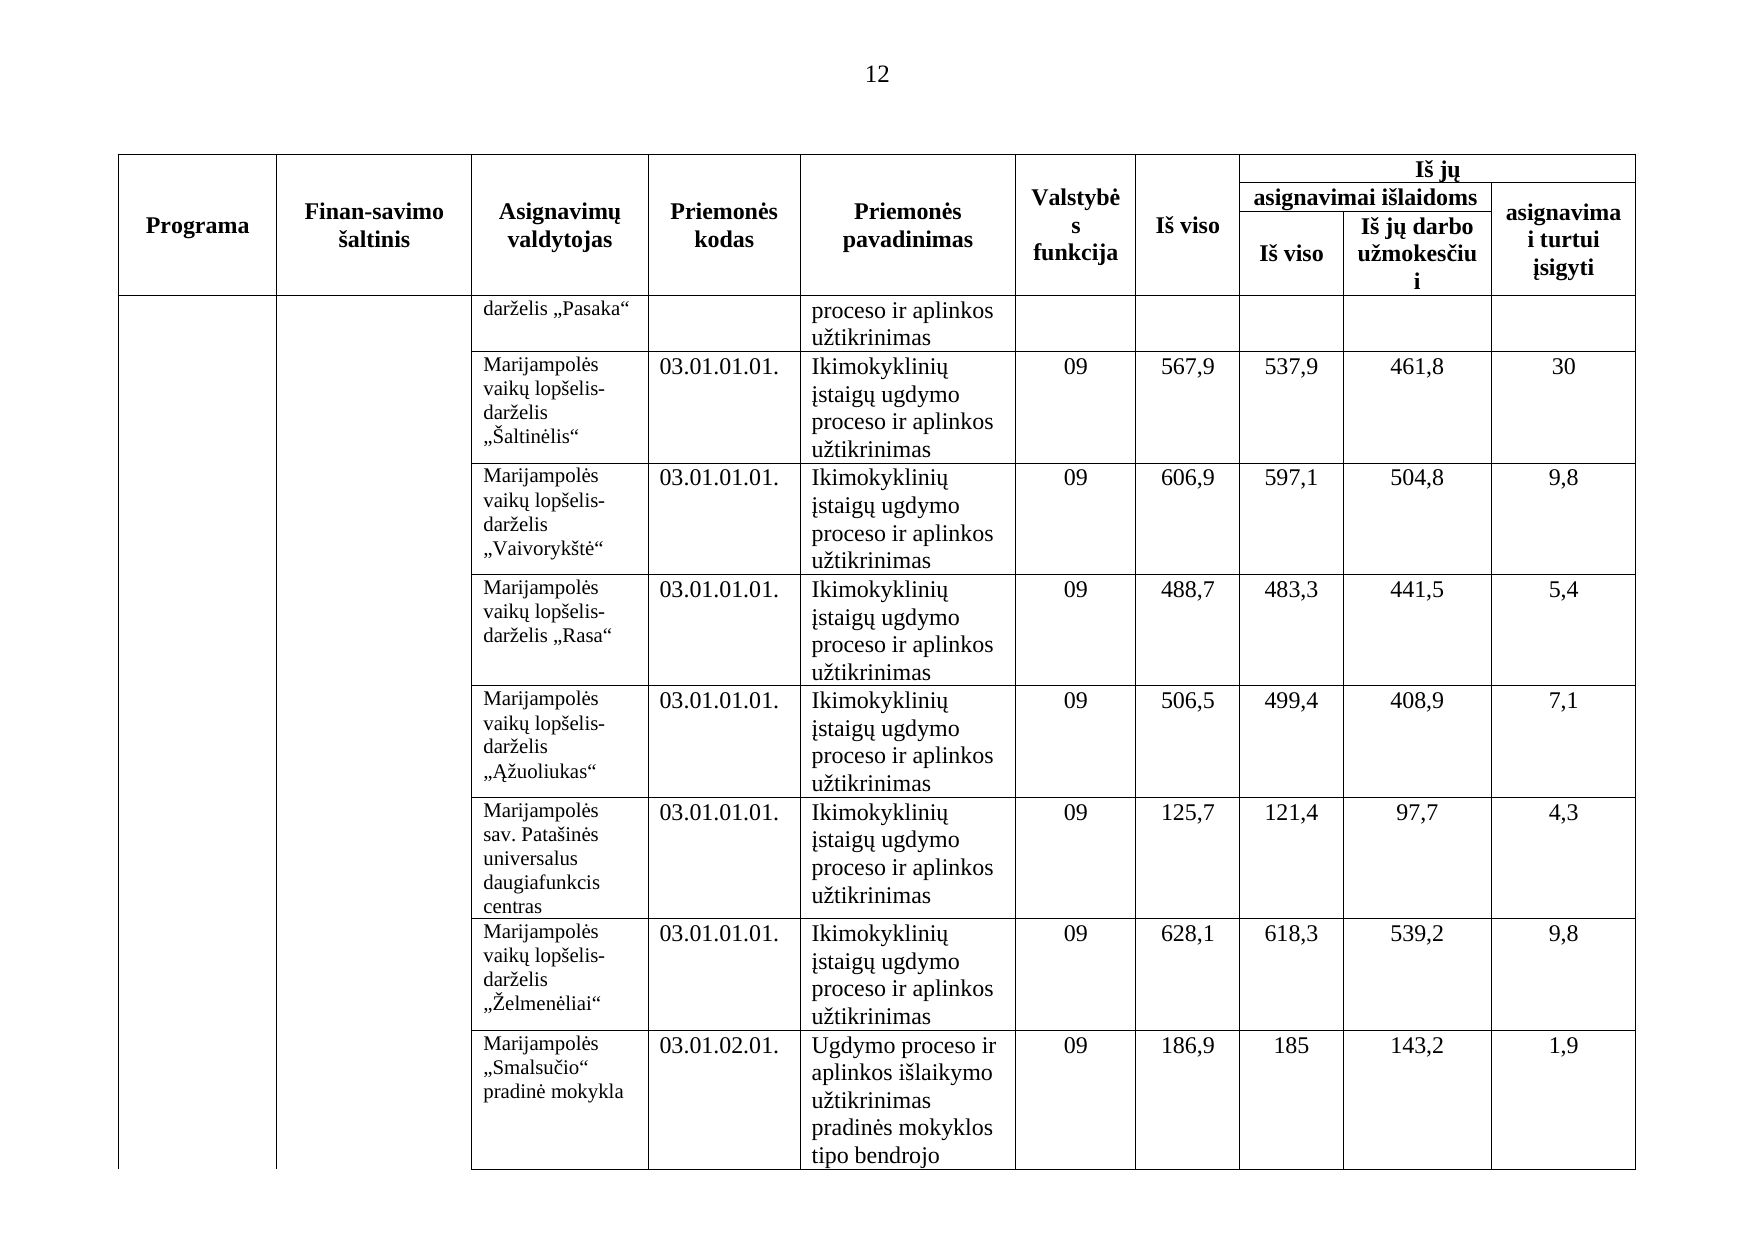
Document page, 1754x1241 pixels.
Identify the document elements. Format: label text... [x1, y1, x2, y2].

table_cell 03.01.01.01. [649, 352, 800, 462]
table_cell Marijampolės vaikų lopšelis-darželis „Želmenėliai“ [472, 919, 648, 1029]
table_cell Marijampolės vaikų lopšelis-darželis „Rasa“ [472, 575, 648, 685]
table_cell [1344, 296, 1491, 351]
table_cell Ugdymo proceso ir aplinkos išlaikymo užtikrinimas pradinės mokyklos tipo bendrojo [801, 1031, 1015, 1169]
table_cell asignavimai išlaidoms [1240, 183, 1491, 211]
table_cell asignavimai turtui įsigyti [1492, 183, 1635, 295]
table_cell 09 [1016, 686, 1135, 797]
table_cell Ikimokyklinių įstaigų ugdymo proceso ir aplinkos užtikrinimas [801, 464, 1015, 574]
table_cell 1,9 [1492, 1031, 1635, 1169]
table_cell proceso ir aplinkos užtikrinimas [801, 296, 1015, 351]
table_cell Marijampolės „Smalsučio“ pradinė mokykla [472, 1031, 648, 1169]
table_header Asignavimų valdytojas [472, 155, 648, 295]
table_cell 09 [1016, 1031, 1135, 1169]
table_header Programa [119, 155, 276, 295]
table_cell 03.01.02.01. [649, 1031, 800, 1169]
table_cell 441,5 [1344, 575, 1491, 685]
table_cell 03.01.01.01. [649, 575, 800, 685]
table_cell 09 [1016, 464, 1135, 574]
table_header Priemonės pavadinimas [801, 155, 1015, 295]
table_cell [1136, 296, 1239, 351]
table_cell 499,4 [1240, 686, 1343, 797]
table_cell Iš viso [1240, 212, 1343, 295]
table_cell [649, 296, 800, 351]
table_cell 7,1 [1492, 686, 1635, 797]
table_cell [119, 296, 276, 1169]
table_cell 09 [1016, 352, 1135, 462]
table_cell 125,7 [1136, 798, 1239, 918]
table_cell 4,3 [1492, 798, 1635, 918]
table_cell Ikimokyklinių įstaigų ugdymo proceso ir aplinkos užtikrinimas [801, 352, 1015, 462]
table_cell 03.01.01.01. [649, 798, 800, 918]
table_cell 537,9 [1240, 352, 1343, 462]
table_cell 09 [1016, 575, 1135, 685]
table_cell 97,7 [1344, 798, 1491, 918]
table_cell 09 [1016, 919, 1135, 1029]
table_cell 628,1 [1136, 919, 1239, 1029]
table_cell 488,7 [1136, 575, 1239, 685]
table_cell 9,8 [1492, 919, 1635, 1029]
table_header Iš jų [1240, 155, 1635, 182]
table_cell Ikimokyklinių įstaigų ugdymo proceso ir aplinkos užtikrinimas [801, 575, 1015, 685]
table_cell [1016, 296, 1135, 351]
table_cell [277, 296, 471, 1169]
table_cell Ikimokyklinių įstaigų ugdymo proceso ir aplinkos užtikrinimas [801, 798, 1015, 918]
table_cell 30 [1492, 352, 1635, 462]
table_cell 03.01.01.01. [649, 919, 800, 1029]
table_cell 567,9 [1136, 352, 1239, 462]
table_header Finan-savimo šaltinis [277, 155, 471, 295]
table_cell 504,8 [1344, 464, 1491, 574]
table_header Priemonės kodas [649, 155, 800, 295]
table_cell 483,3 [1240, 575, 1343, 685]
table_cell 09 [1016, 798, 1135, 918]
table_cell 618,3 [1240, 919, 1343, 1029]
table_cell Marijampolės vaikų lopšelis-darželis „Šaltinėlis“ [472, 352, 648, 462]
table_cell 5,4 [1492, 575, 1635, 685]
table_header Iš viso [1136, 155, 1239, 295]
table_cell 461,8 [1344, 352, 1491, 462]
table_cell 186,9 [1136, 1031, 1239, 1169]
table_cell 506,5 [1136, 686, 1239, 797]
table_header Valstybės funkcija [1016, 155, 1135, 295]
table_cell 143,2 [1344, 1031, 1491, 1169]
table_cell darželis „Pasaka“ [472, 296, 648, 351]
table_cell 9,8 [1492, 464, 1635, 574]
table_cell Ikimokyklinių įstaigų ugdymo proceso ir aplinkos užtikrinimas [801, 919, 1015, 1029]
table_cell 606,9 [1136, 464, 1239, 574]
table_cell 03.01.01.01. [649, 464, 800, 574]
table_cell 539,2 [1344, 919, 1491, 1029]
table_cell Marijampolės sav. Patašinės universalus daugiafunkcis centras [472, 798, 648, 918]
table_cell 121,4 [1240, 798, 1343, 918]
table_cell Marijampolės vaikų lopšelis-darželis „Ąžuoliukas“ [472, 686, 648, 797]
table_cell Iš jų darbo užmokesčiui [1344, 212, 1491, 295]
table_cell Marijampolės vaikų lopšelis-darželis „Vaivorykštė“ [472, 464, 648, 574]
table_cell [1240, 296, 1343, 351]
table_cell 185 [1240, 1031, 1343, 1169]
table_cell 408,9 [1344, 686, 1491, 797]
table_cell [1492, 296, 1635, 351]
table_cell Ikimokyklinių įstaigų ugdymo proceso ir aplinkos užtikrinimas [801, 686, 1015, 797]
table_cell 03.01.01.01. [649, 686, 800, 797]
table_cell 597,1 [1240, 464, 1343, 574]
